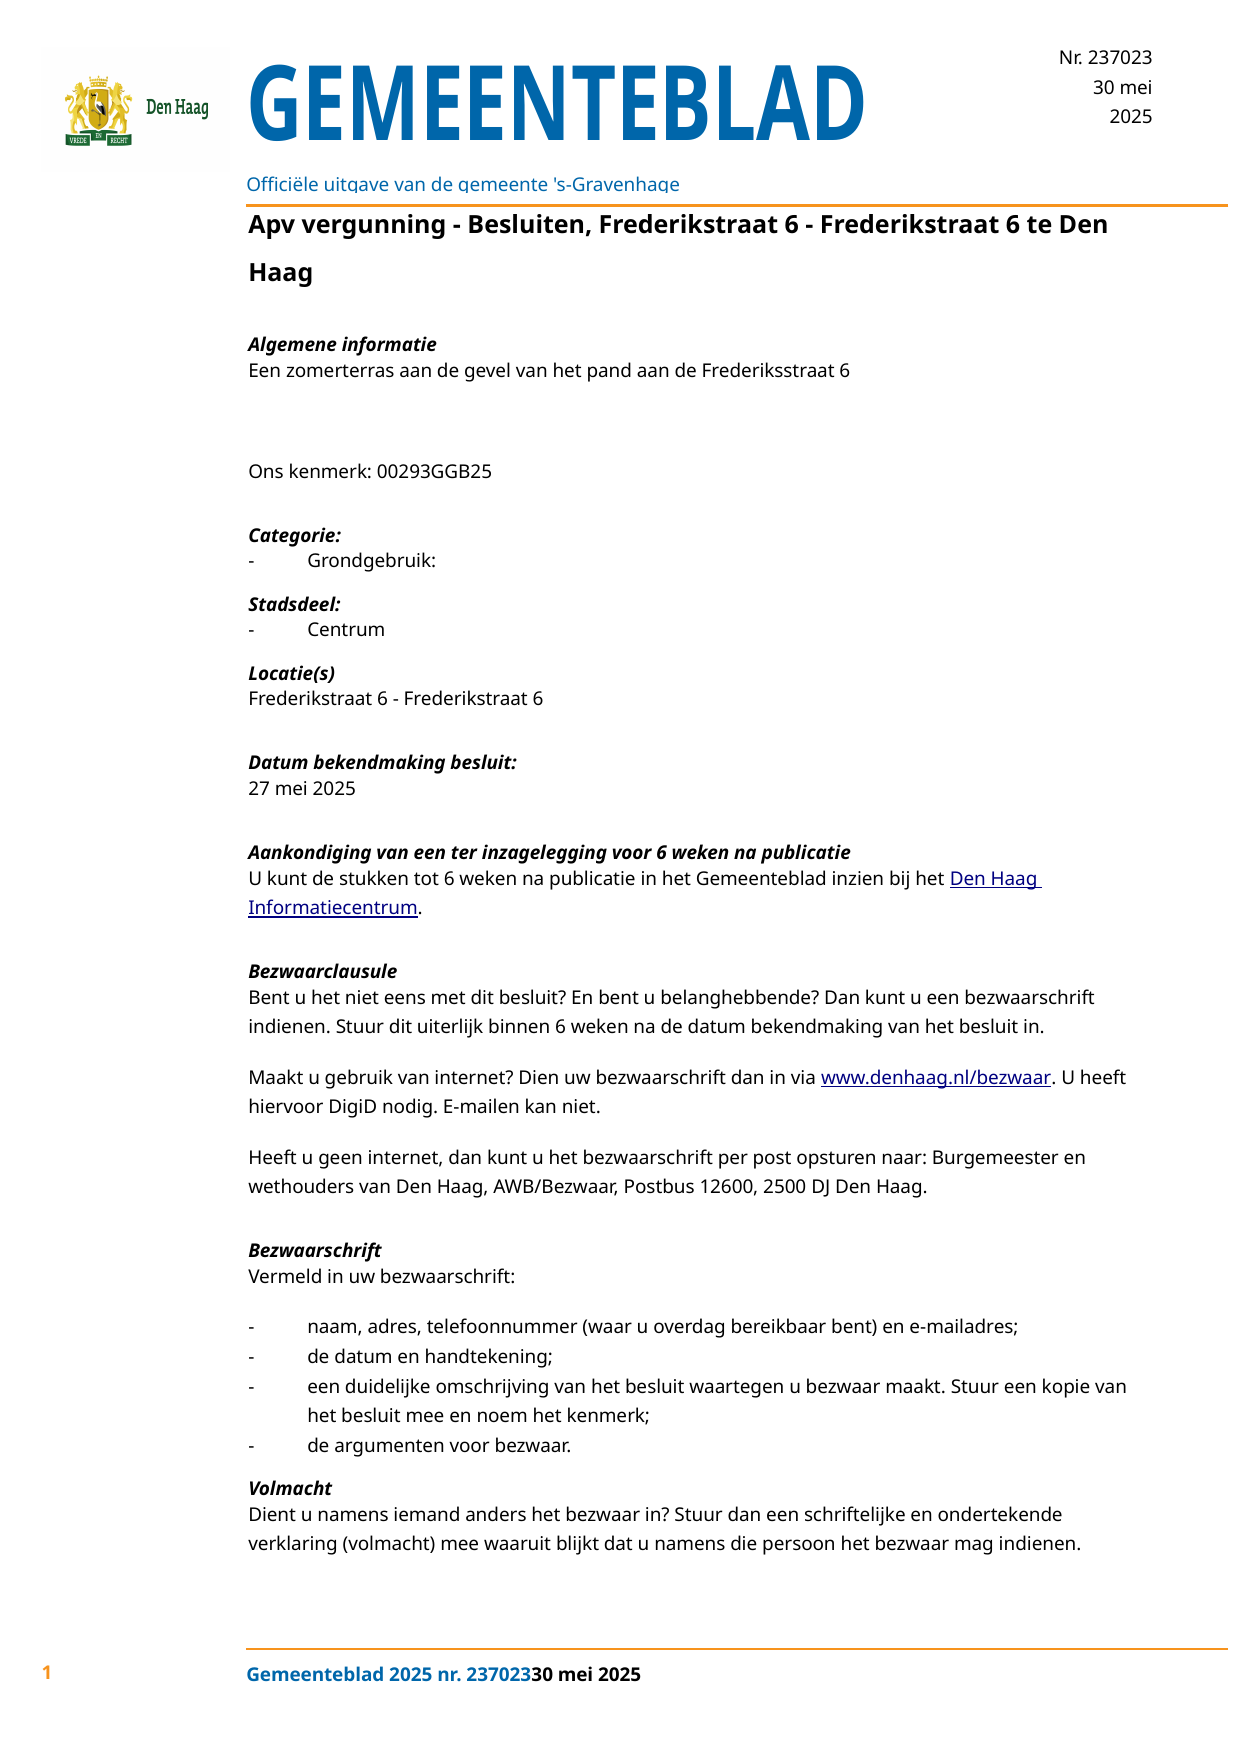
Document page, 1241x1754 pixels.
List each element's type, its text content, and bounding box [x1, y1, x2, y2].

list de datum en handtekening; [248, 1343, 1152, 1369]
text Dient u namens iemand anders het bezwaar in? Stuur dan een schriftelijke en ondertekende verklaring (volmacht) mee waaruit blijkt dat u namens die persoon het bezwaar mag indienen. [248, 1501, 1152, 1556]
text Stadsdeel: [248, 591, 1152, 617]
text Heeft u geen internet, dan kunt u het bezwaarschrift per post opsturen naar: Burgemeester en wethouders van Den Haag, AWB/Bezwaar, Postbus 12600, 2500 DJ Den Haag. [248, 1144, 1152, 1199]
list naam, adres, telefoonnummer (waar u overdag bereikbaar bent) en e-mailadres; [248, 1314, 1152, 1339]
text Aankondiging van een ter inzagelegging voor 6 weken na publicatie [248, 839, 1152, 865]
text Volmacht [248, 1475, 1152, 1501]
text Categorie: [248, 522, 1152, 548]
text Bent u het niet eens met dit besluit? En bent u belanghebbende? Dan kunt u een bezwaarschrift indienen. Stuur dit uiterlijk binnen 6 weken na de datum bekendmaking van het besluit in. [248, 984, 1152, 1039]
text 27 mei 2025 [248, 775, 1152, 801]
text Ons kenmerk: 00293GGB25 [248, 458, 1152, 484]
text Locatie(s) [248, 660, 1152, 685]
text Apv vergunning - Besluiten, Frederikstraat 6 - Frederikstraat 6 te Den Haag [248, 207, 1152, 288]
list Grondgebruik: [248, 548, 1152, 573]
list een duidelijke omschrijving van het besluit waartegen u bezwaar maakt. Stuur een kopie van het besluit mee en noem het kenmerk; [248, 1373, 1152, 1428]
text Een zomerterras aan de gevel van het pand aan de Frederiksstraat 6 [248, 357, 1152, 383]
list de argumenten voor bezwaar. [248, 1432, 1152, 1458]
text Bezwaarschrift [248, 1238, 1152, 1263]
text Algemene informatie [248, 331, 1152, 357]
text U kunt de stukken tot 6 weken na publicatie in het Gemeenteblad inzien bij het Den Haag Informatiecentrum. [248, 865, 1152, 920]
text Bezwaarclausule [248, 958, 1152, 984]
text Maakt u gebruik van internet? Dien uw bezwaarschrift dan in via www.denhaag.nl/bezwaar. U heeft hiervoor DigiD nodig. E-mailen kan niet. [248, 1064, 1152, 1119]
list Centrum [248, 617, 1152, 642]
text Vermeld in uw bezwaarschrift: [248, 1263, 1152, 1289]
text Datum bekendmaking besluit: [248, 749, 1152, 775]
picture [41, 47, 231, 172]
text Frederikstraat 6 - Frederikstraat 6 [248, 685, 1152, 711]
